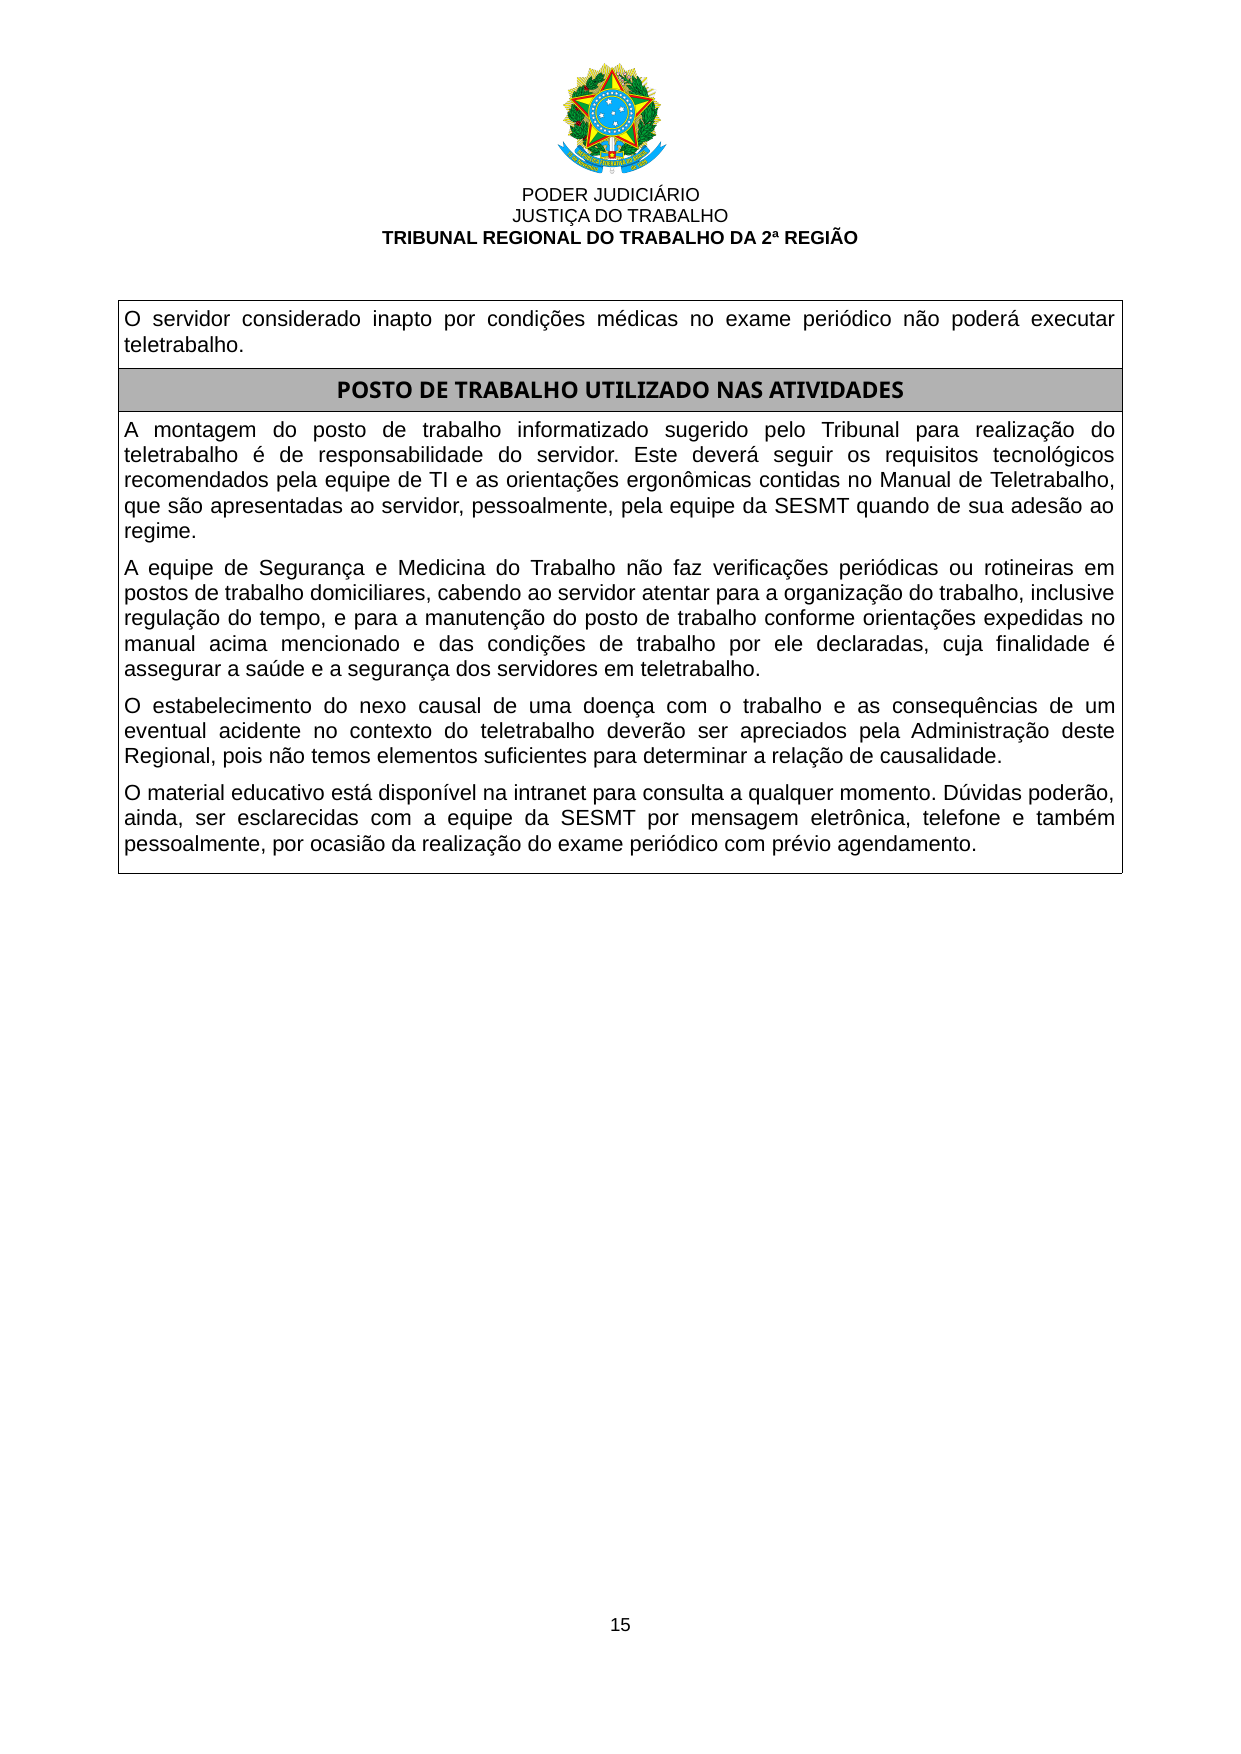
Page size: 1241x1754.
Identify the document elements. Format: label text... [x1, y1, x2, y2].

table_cell POSTO DE TRABALHO UTILIZADO NAS ATIVIDADES [119, 369, 1122, 411]
table_cell A montagem do posto de trabalho informatizado sugerido pelo Tribunal para realização do teletrabalho é de responsabilidade do servidor. Este deverá seguir os requisitos tecnológicos recomendados pela equipe de TI e as orientações ergonômicas contidas no Manual de Teletrabalho, que são apresentadas ao servidor, pessoalmente, pela equipe da SESMT quando de sua adesão ao regime. A equipe de Segurança e Medicina do Trabalho não faz verificações periódicas ou rotineiras em postos de trabalho domiciliares, cabendo ao servidor atentar para a organização do trabalho, inclusive regulação do tempo, e para a manutenção do posto de trabalho conforme orientações expedidas no manual acima mencionado e das condições de trabalho por ele declaradas, cuja finalidade é assegurar a saúde e a segurança dos servidores em teletrabalho. O estabelecimento do nexo causal de uma doença com o trabalho e as consequências de um eventual acidente no contexto do teletrabalho deverão ser apreciados pela Administração deste Regional, pois não temos elementos suficientes para determinar a relação de causalidade. O material educativo está disponível na intranet para consulta a qualquer momento. Dúvidas poderão, ainda, ser esclarecidas com a equipe da SESMT por mensagem eletrônica, telefone e também pessoalmente, por ocasião da realização do exame periódico com prévio agendamento. [119, 412, 1122, 873]
table_cell O servidor considerado inapto por condições médicas no exame periódico não poderá executar teletrabalho. [119, 301, 1122, 368]
